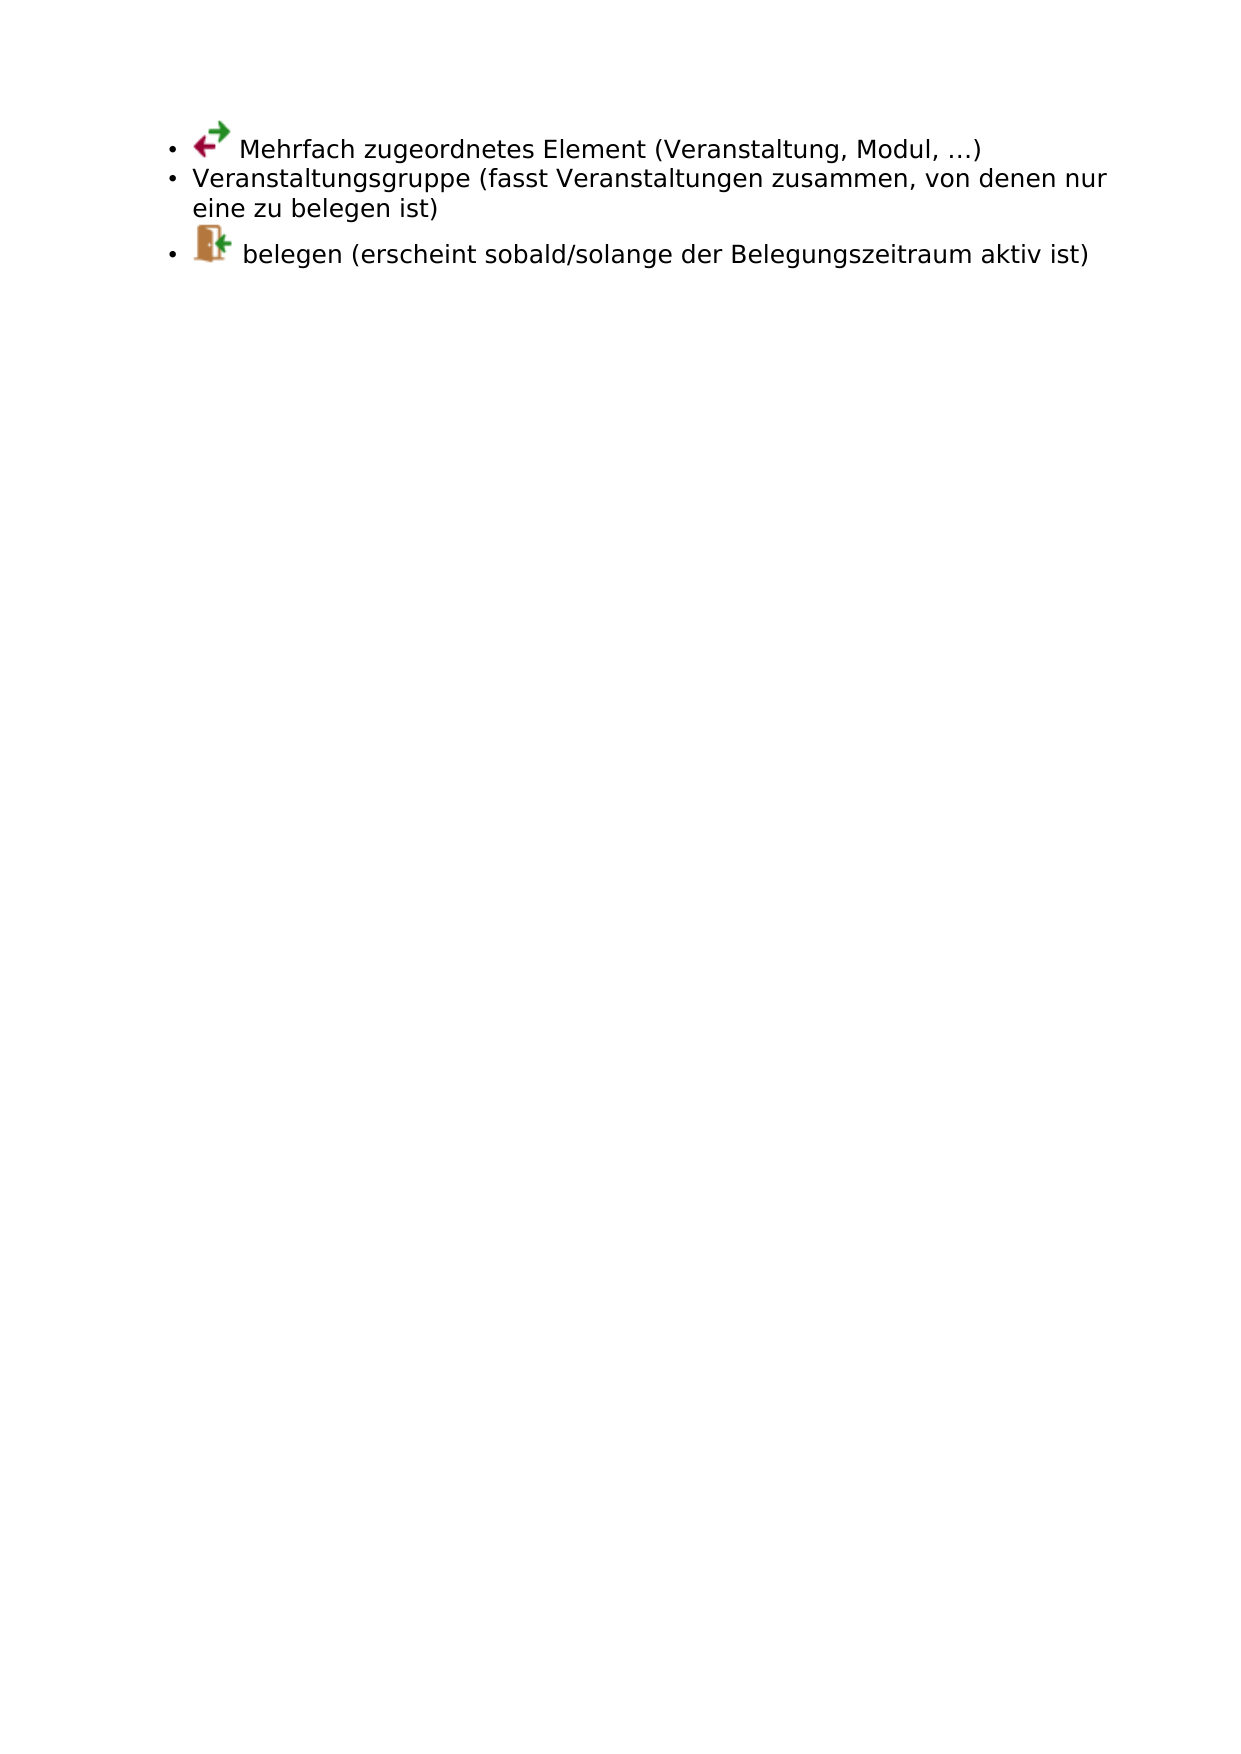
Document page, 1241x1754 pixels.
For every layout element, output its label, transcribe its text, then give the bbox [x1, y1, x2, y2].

list Veranstaltungsgruppe (fasst Veranstaltungen zusammen, von denen nur eine zu belegen ist) [177, 165, 1122, 223]
picture [192, 118, 232, 159]
list belegen (erscheint sobald/solange der Belegungszeitraum aktiv ist) [177, 223, 1122, 269]
list Mehrfach zugeordnetes Element (Veranstaltung, Modul, …) [177, 118, 1122, 165]
picture [192, 223, 235, 264]
